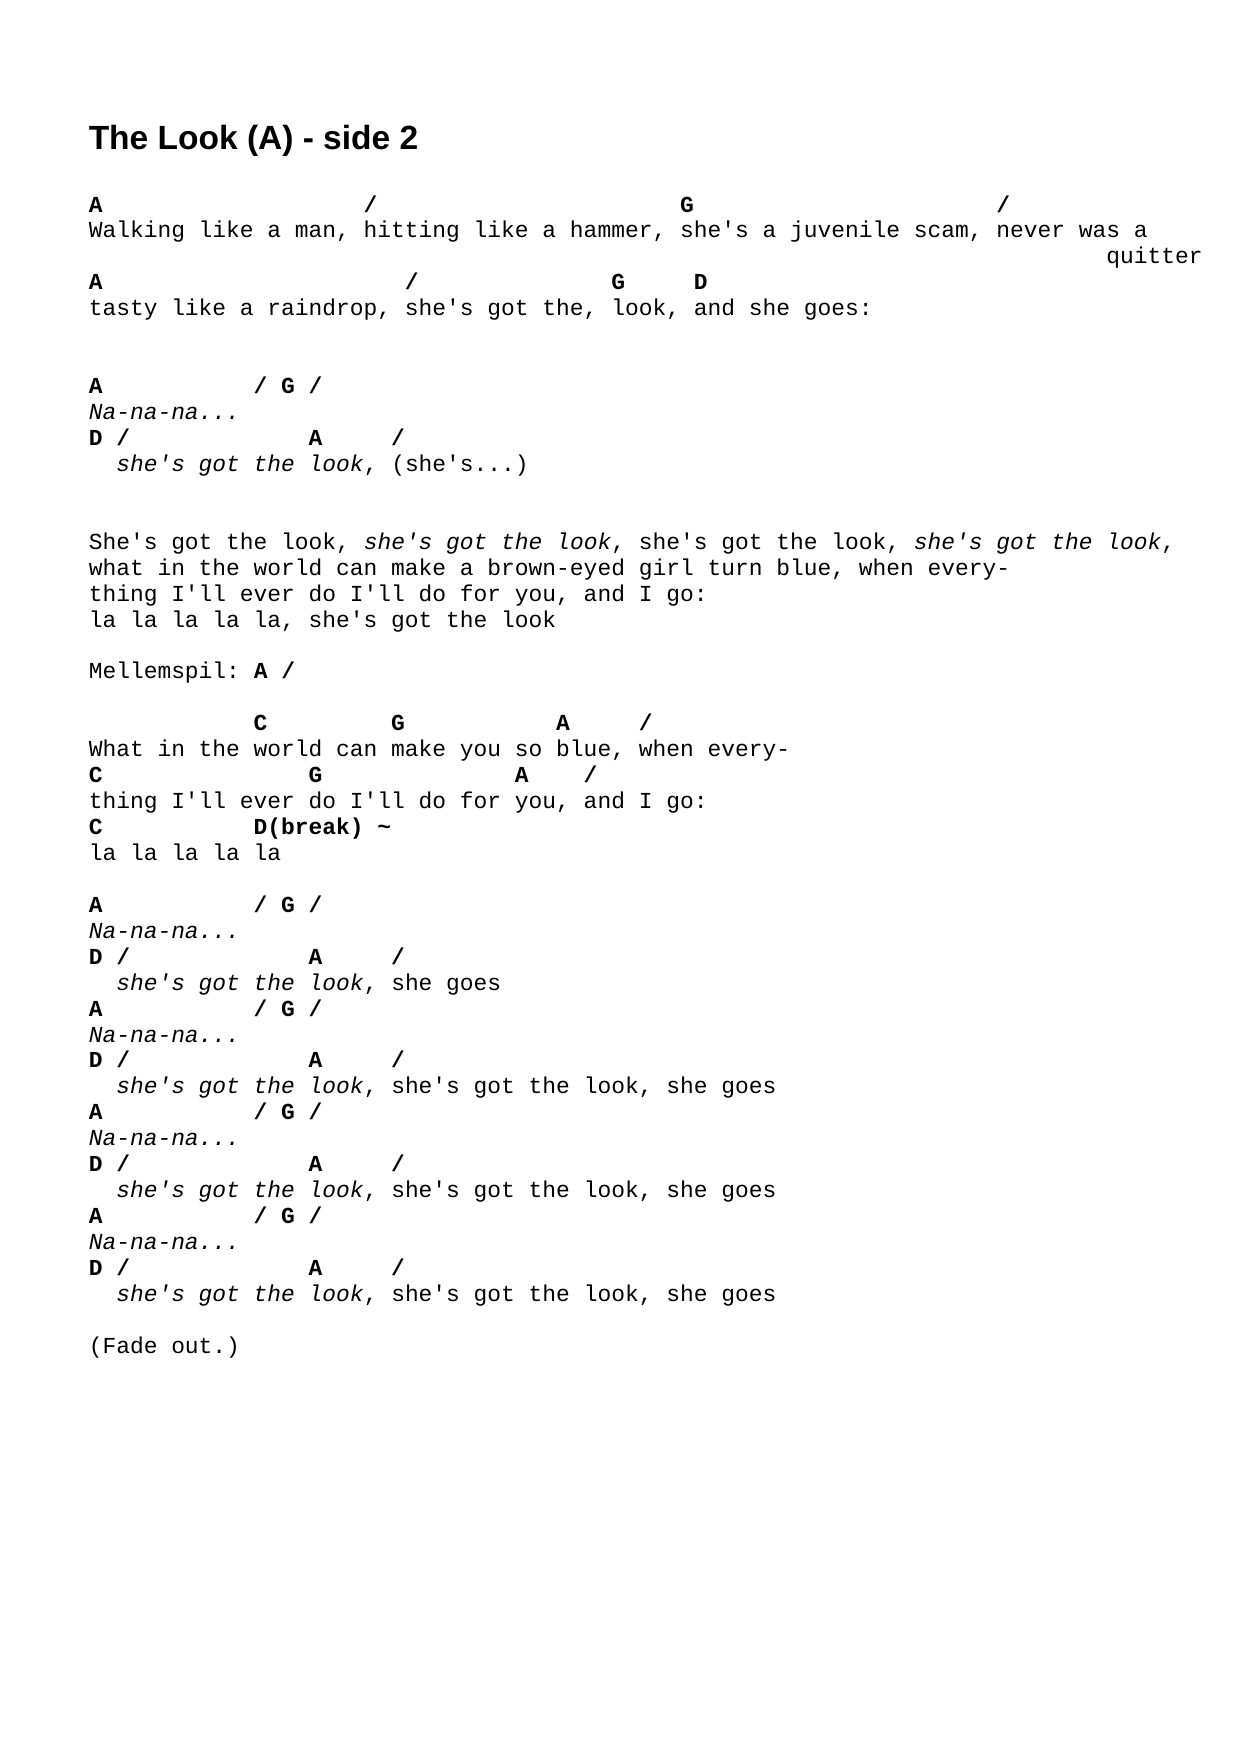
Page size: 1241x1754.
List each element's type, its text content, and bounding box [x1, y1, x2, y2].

text A / G / [88, 374, 1211, 400]
text D / A / [88, 945, 1211, 971]
subtitle The Look (A) - side 2 [88, 118, 1211, 157]
text Na-na-na... [88, 919, 1211, 945]
text Mellemspil: A / [88, 660, 1211, 686]
text she's got the look, she's got the look, she goes [88, 1282, 1211, 1308]
text tasty like a raindrop, she's got the, look, and she goes: [88, 297, 1211, 323]
text C G A / [88, 712, 1211, 738]
text she's got the look, she's got the look, she goes [88, 1075, 1211, 1101]
text (Fade out.) [88, 1334, 1211, 1360]
text thing I'll ever do I'll do for you, and I go: [88, 789, 1211, 815]
text what in the world can make a brown-eyed girl turn blue, when every- [88, 556, 1211, 582]
text D / A / [88, 1256, 1211, 1282]
text D / A / [88, 1153, 1211, 1178]
text Na-na-na... [88, 1127, 1211, 1153]
text Na-na-na... [88, 400, 1211, 426]
text la la la la la [88, 841, 1211, 867]
text A / G D [88, 271, 1211, 297]
text C D(break) ~ [88, 815, 1211, 841]
text D / A / [88, 426, 1211, 452]
text she's got the look, she goes [88, 971, 1211, 997]
text A / G / [88, 893, 1211, 919]
text D / A / [88, 1049, 1211, 1075]
text What in the world can make you so blue, when every- [88, 738, 1211, 763]
text Walking like a man, hitting like a hammer, she's a juvenile scam, never was a [88, 219, 1211, 245]
text Na-na-na... [88, 1230, 1211, 1256]
text A / G / [88, 997, 1211, 1023]
text she's got the look, (she's...) [88, 452, 1211, 478]
text A / G / [88, 1204, 1211, 1230]
text C G A / [88, 763, 1211, 789]
text A / G / [88, 193, 1211, 219]
text quitter [88, 245, 1211, 271]
text she's got the look, she's got the look, she goes [88, 1178, 1211, 1204]
text She's got the look, she's got the look, she's got the look, she's got the look, [88, 530, 1211, 556]
text la la la la la, she's got the look [88, 608, 1211, 634]
text A / G / [88, 1101, 1211, 1127]
text thing I'll ever do I'll do for you, and I go: [88, 582, 1211, 608]
text Na-na-na... [88, 1023, 1211, 1049]
